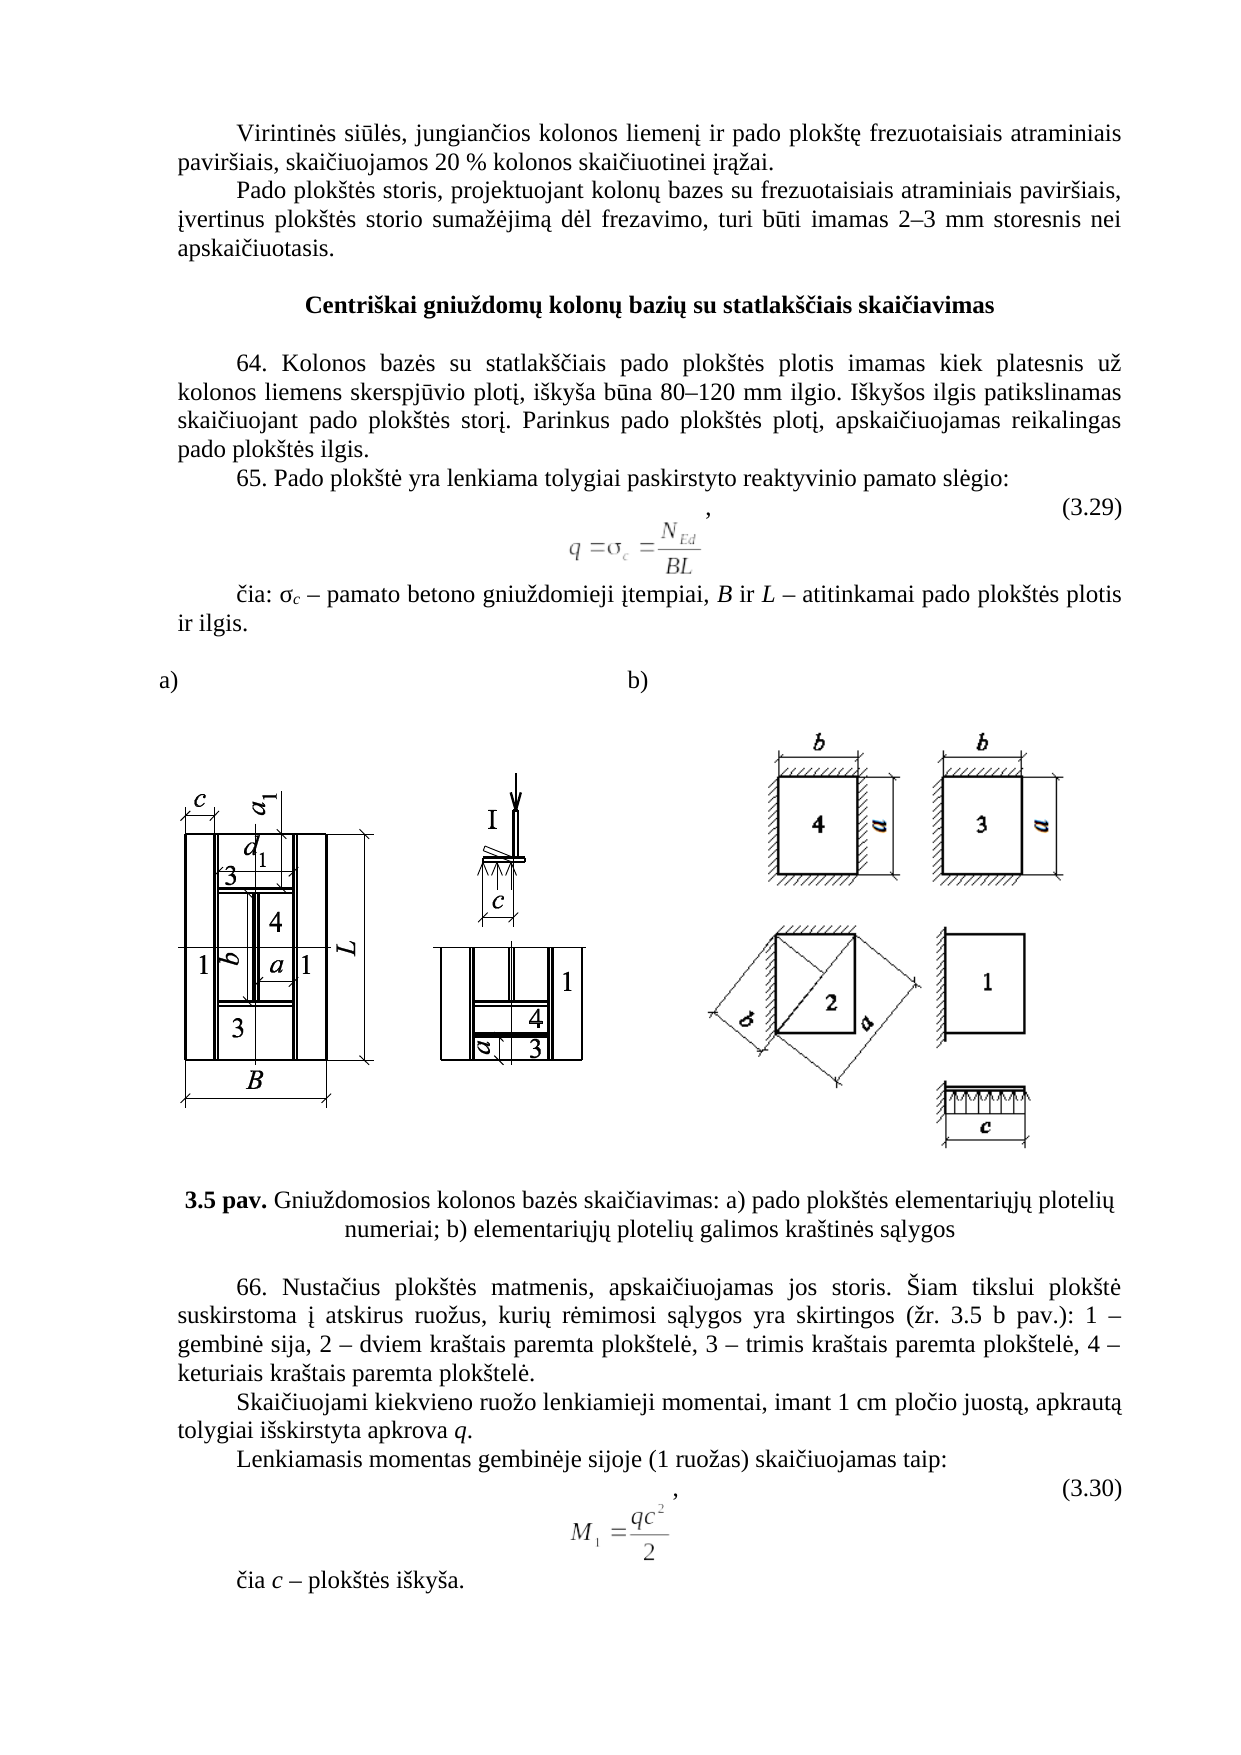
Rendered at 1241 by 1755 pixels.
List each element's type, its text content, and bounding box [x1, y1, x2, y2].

text 66. Nustačius plokštės matmenis, apskaičiuojamas jos storis. Šiam tikslui plokštė suskirstoma į atskirus ruožus, kurių rėmimosi sąlygos yra skirtingos (žr. 3.5 b pav.): 1 – gembinė sija, 2 – dviem kraštais paremta plokštelė, 3 – trimis kraštais paremta plokštelė, 4 – keturiais kraštais paremta plokštelė. [177, 1272, 1122, 1387]
table_header b) [616, 666, 1152, 694]
table_cell [616, 694, 1152, 1186]
text čia: σc – pamato betono gniuždomieji įtempiai, B ir L – atitinkamai pado plokštės plotis ir ilgis. [177, 579, 1122, 637]
table_cell [148, 694, 616, 1186]
text Skaičiuojami kiekvieno ruožo lenkiamieji momentai, imant 1 cm pločio juostą, apkrautą tolygiai išskirstyta apkrova q. [177, 1387, 1122, 1444]
text , (3.29) [177, 492, 1122, 579]
text 64. Kolonos bazės su statlakščiais pado plokštės plotis imamas kiek platesnis už kolonos liemens skerspjūvio plotį, iškyša būna 80–120 mm ilgio. Iškyšos ilgis patikslinamas skaičiuojant pado plokštės storį. Parinkus pado plokštės plotį, apskaičiuojamas reikalingas pado plokštės ilgis. [177, 348, 1122, 463]
text , (3.30) [177, 1473, 1122, 1565]
text Pado plokštės storis, projektuojant kolonų bazes su frezuotaisiais atraminiais paviršiais, įvertinus plokštės storio sumažėjimą dėl frezavimo, turi būti imamas 2–3 mm storesnis nei apskaičiuotasis. [177, 176, 1122, 262]
text 65. Pado plokštė yra lenkiama tolygiai paskirstyto reaktyvinio pamato slėgio: [177, 463, 1122, 492]
text Virintinės siūlės, jungiančios kolonos liemenį ir pado plokštę frezuotaisiais atraminiais paviršiais, skaičiuojamos 20 % kolonos skaičiuotinei įrąžai. [177, 118, 1122, 176]
text čia c – plokštės iškyša. [177, 1565, 1122, 1594]
table_header a) [148, 666, 616, 694]
text Lenkiamasis momentas gembinėje sijoje (1 ruožas) skaičiuojamas taip: [177, 1444, 1122, 1473]
table_cell 3.5 pav. Gniuždomosios kolonos bazės skaičiavimas: a) pado plokštės elementariųjų plotelių numeriai; b) elementariųjų plotelių galimos kraštinės sąlygos [148, 1186, 1152, 1243]
text Centriškai gniuždomų kolonų bazių su statlakščiais skaičiavimas [177, 291, 1122, 319]
